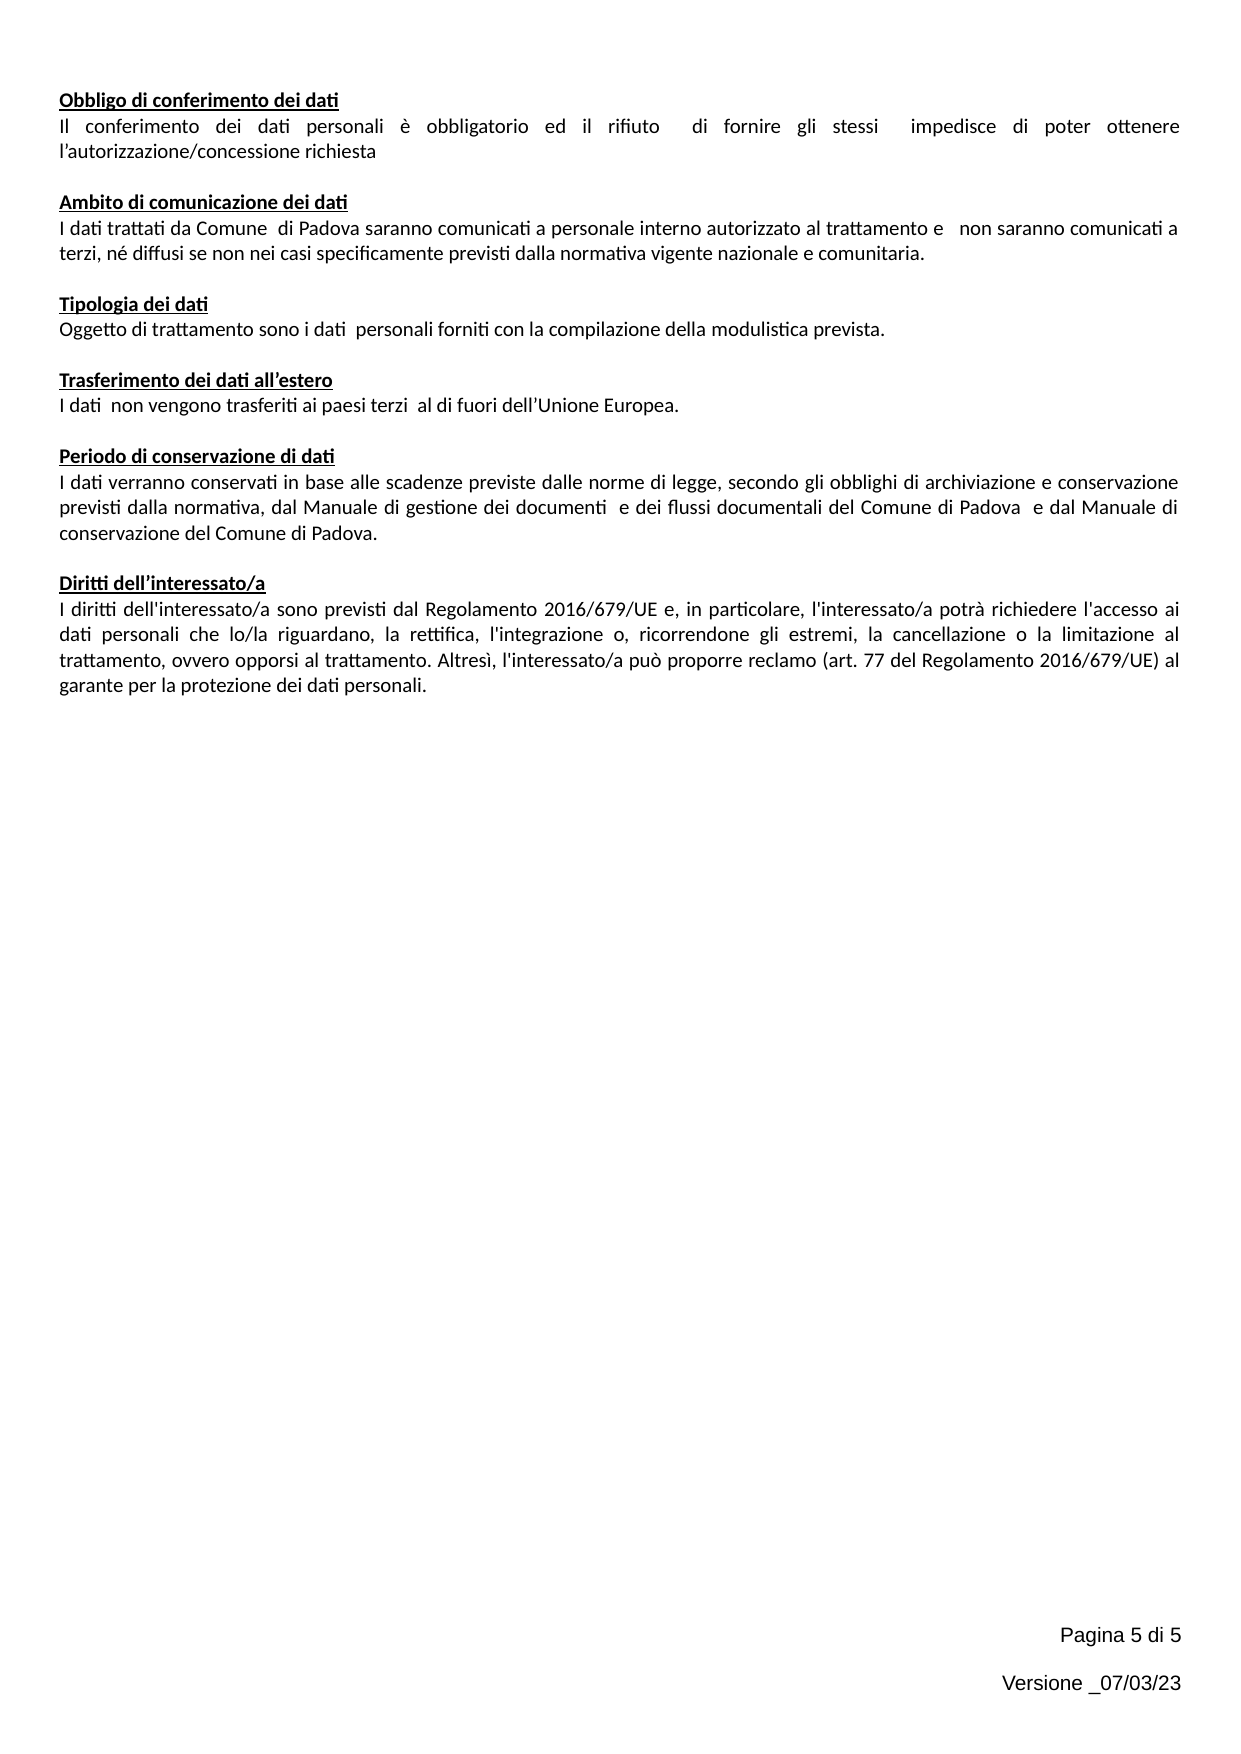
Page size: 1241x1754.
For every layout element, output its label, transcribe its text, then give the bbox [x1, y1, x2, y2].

text Oggetto di trattamento sono i dati personali forniti con la compilazione della modulistica prevista. [59, 316, 1181, 342]
text I diritti dell'interessato/a sono previsti dal Regolamento 2016/679/UE e, in particolare, l'interessato/a potrà richiedere l'accesso ai dati personali che lo/la riguardano, la rettifica, l'integrazione o, ricorrendone gli estremi, la cancellazione o la limitazione al trattamento, ovvero opporsi al trattamento. Altresì, l'interessato/a può proporre reclamo (art. 77 del Regolamento 2016/679/UE) al garante per la protezione dei dati personali. [59, 596, 1181, 698]
text Diritti dell’interessato/a [59, 571, 1181, 596]
text Periodo di conservazione di dati [59, 443, 1181, 469]
text I dati non vengono trasferiti ai paesi terzi al di fuori dell’Unione Europea. [59, 393, 1181, 418]
text Il conferimento dei dati personali è obbligatorio ed il rifiuto di fornire gli stessi impedisce di poter ottenere l’autorizzazione/concessione richiesta [59, 113, 1181, 164]
text Trasferimento dei dati all’estero [59, 367, 1181, 393]
text I dati verranno conservati in base alle scadenze previste dalle norme di legge, secondo gli obblighi di archiviazione e conservazione previsti dalla normativa, dal Manuale di gestione dei documenti e dei flussi documentali del Comune di Padova e dal Manuale di conservazione del Comune di Padova. [59, 469, 1181, 545]
text Tipologia dei dati [59, 291, 1181, 316]
text Ambito di comunicazione dei dati [59, 189, 1181, 215]
text Obbligo di conferimento dei dati [59, 88, 1181, 113]
text I dati trattati da Comune di Padova saranno comunicati a personale interno autorizzato al trattamento e non saranno comunicati a terzi, né diffusi se non nei casi specificamente previsti dalla normativa vigente nazionale e comunitaria. [59, 215, 1181, 266]
